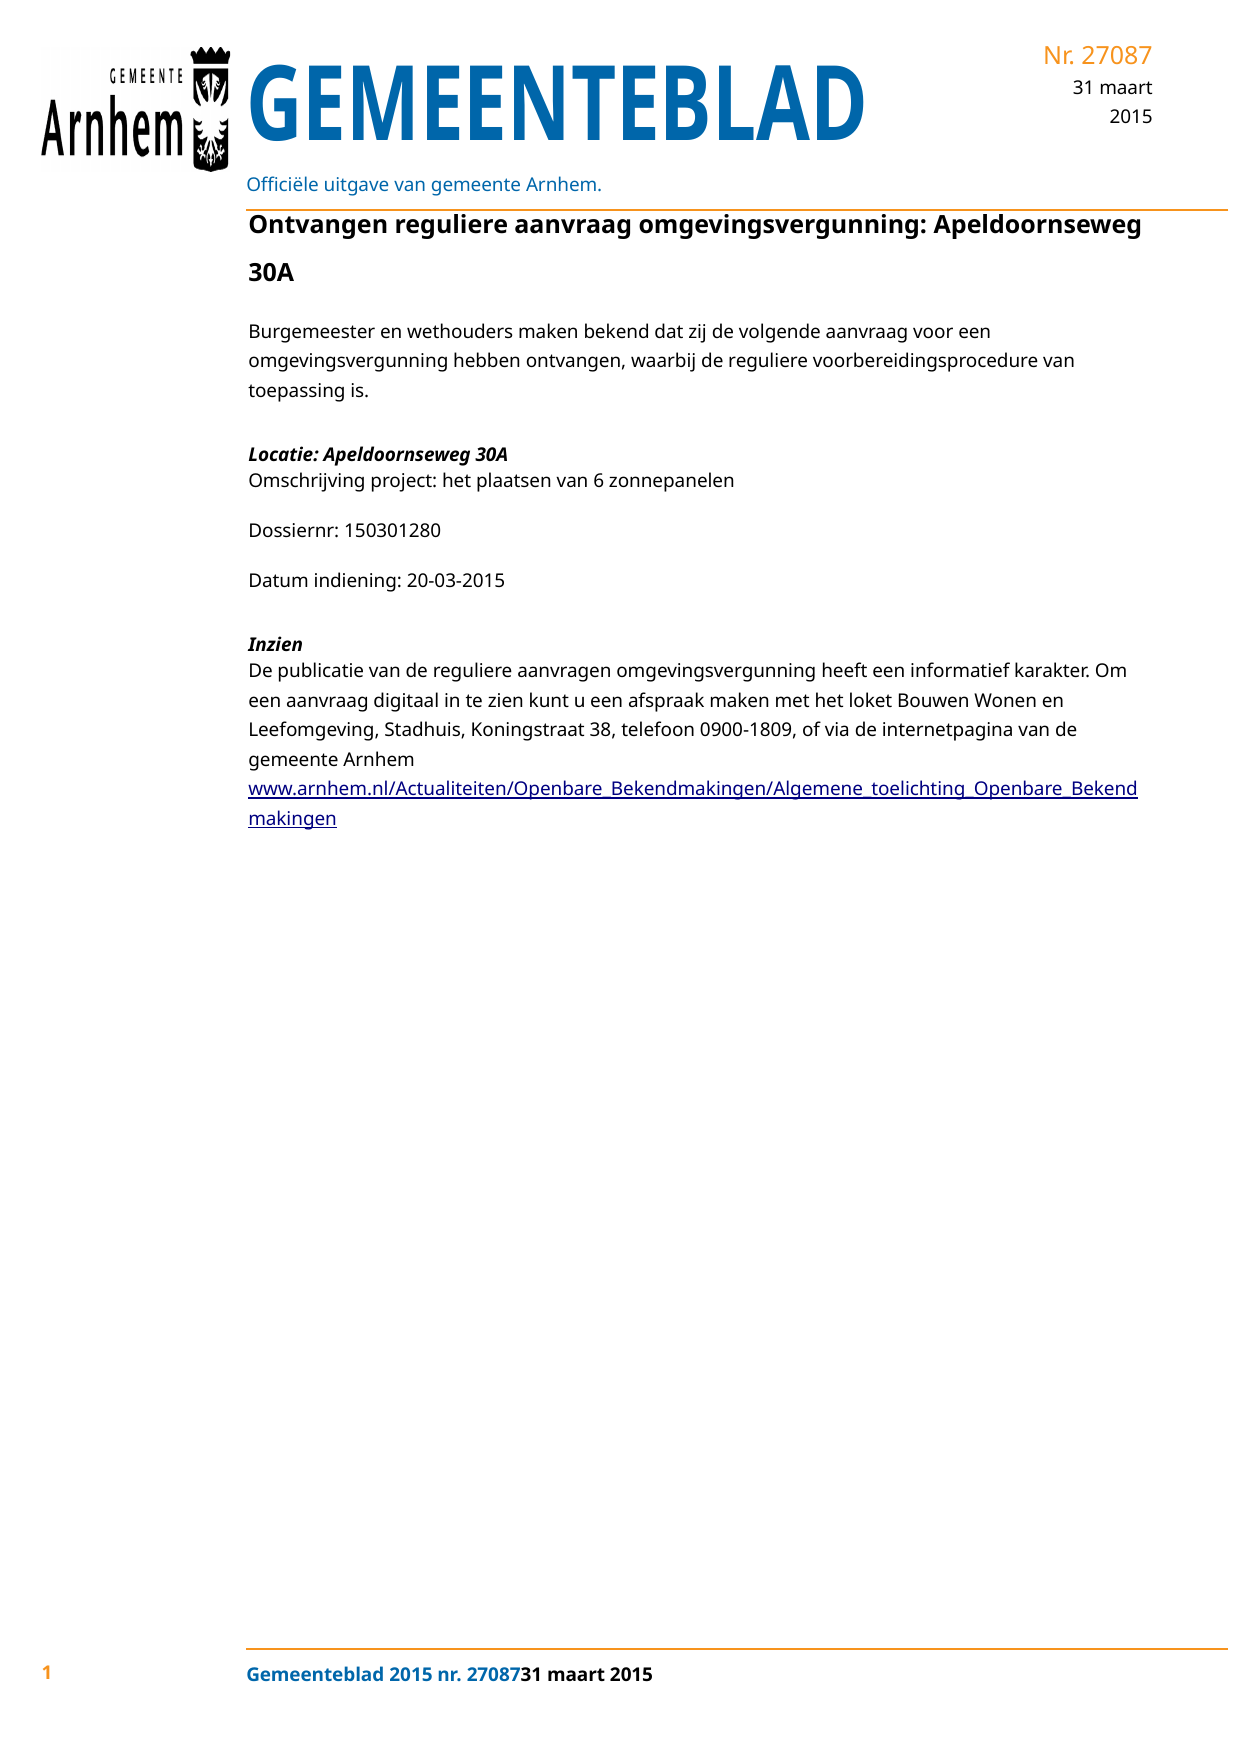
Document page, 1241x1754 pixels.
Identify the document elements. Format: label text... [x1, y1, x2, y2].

text Burgemeester en wethouders maken bekend dat zij de volgende aanvraag voor een omgevingsvergunning hebben ontvangen, waarbij de reguliere voorbereidingsprocedure van toepassing is. [248, 318, 1152, 403]
text Ontvangen reguliere aanvraag omgevingsvergunning: Apeldoornseweg 30A [248, 211, 1152, 288]
text Inzien [248, 632, 1152, 657]
text Omschrijving project: het plaatsen van 6 zonnepanelen [248, 467, 1152, 492]
text Datum indiening: 20-03-2015 [248, 568, 1152, 593]
text Dossiernr: 150301280 [248, 517, 1152, 543]
text De publicatie van de reguliere aanvragen omgevingsvergunning heeft een informatief karakter. Om een aanvraag digitaal in te zien kunt u een afspraak maken met het loket Bouwen Wonen en Leefomgeving, Stadhuis, Koningstraat 38, telefoon 0900-1809, of via de internetpagina van de gemeente Arnhem www.arnhem.nl/Actualiteiten/Openbare_Bekendmakingen/Algemene_toelichting_Openbare_Bekendmakingen [248, 657, 1152, 831]
picture [41, 47, 231, 172]
text Locatie: Apeldoornseweg 30A [248, 441, 1152, 467]
